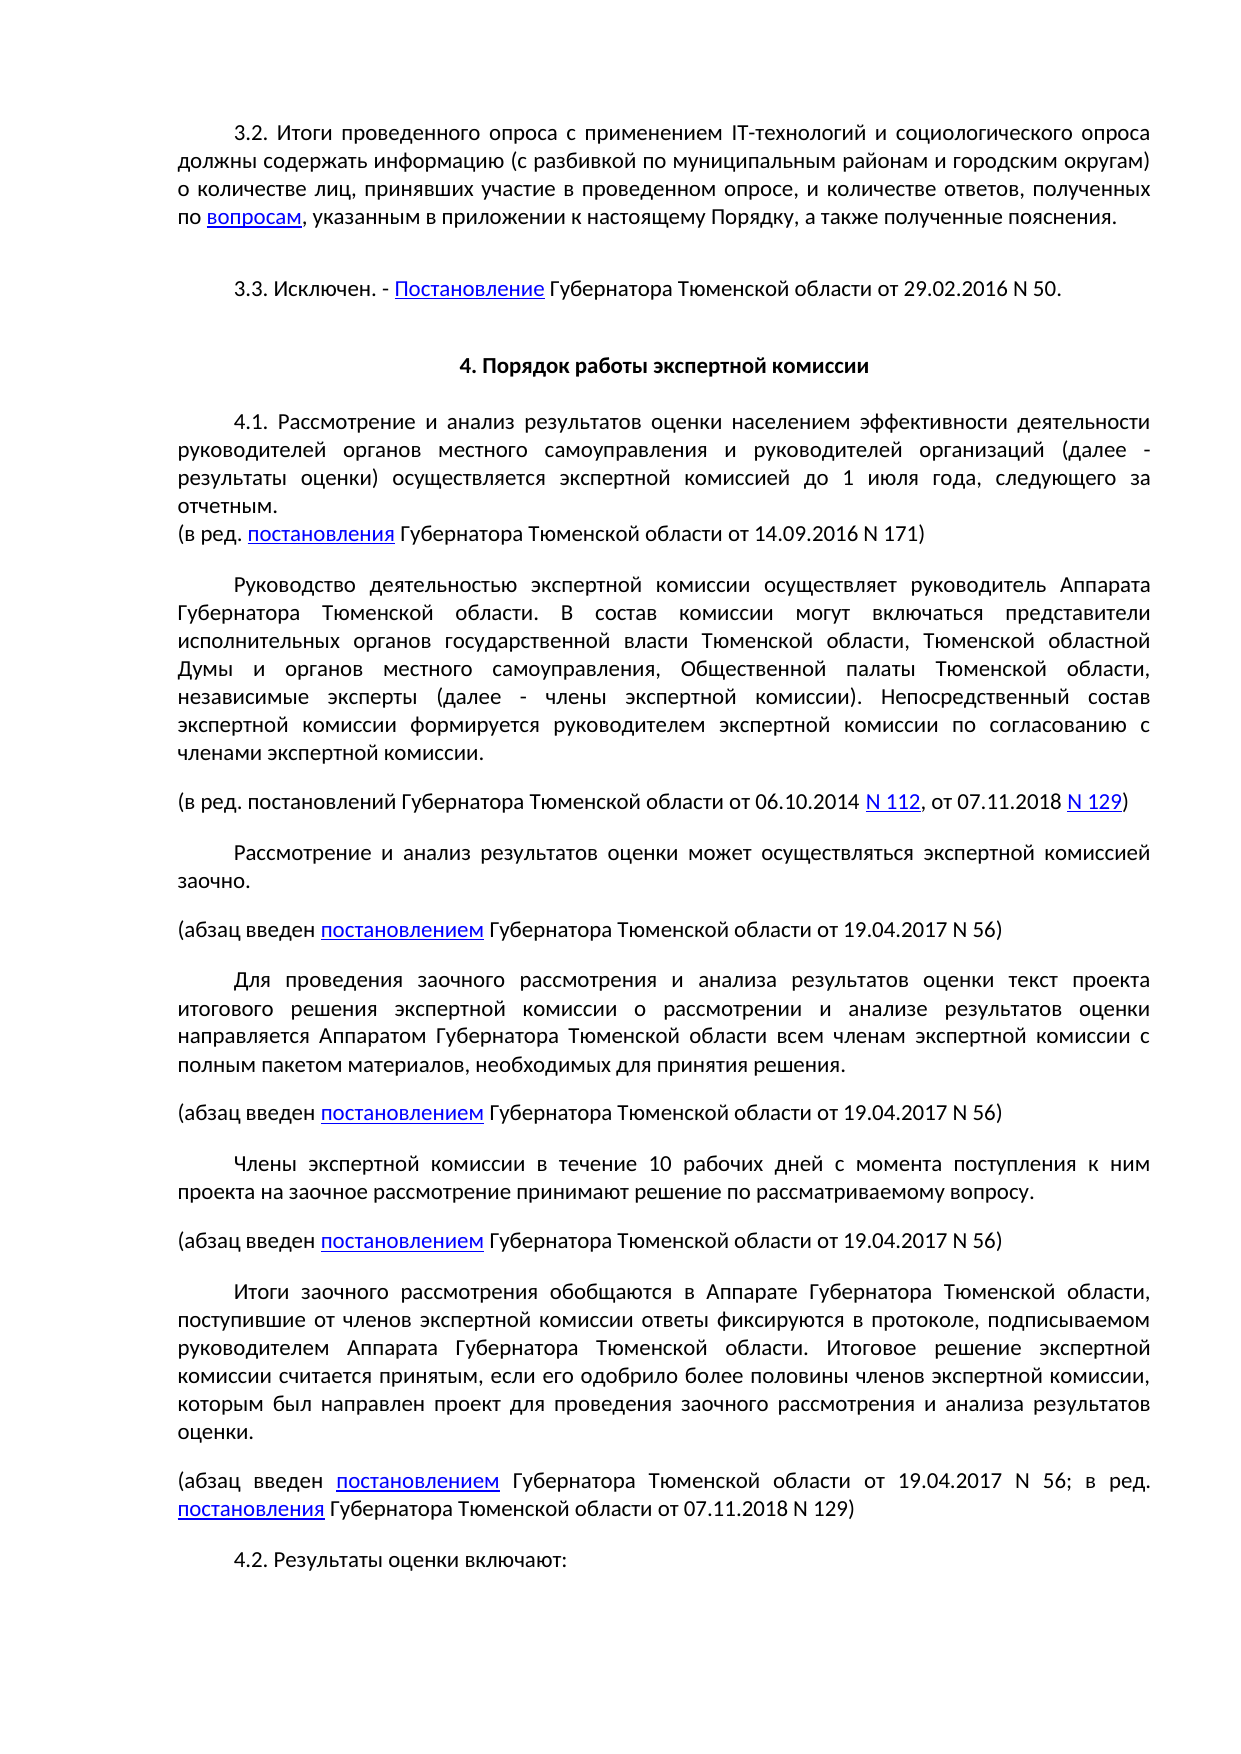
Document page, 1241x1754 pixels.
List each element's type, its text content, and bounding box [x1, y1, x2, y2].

text 4.2. Результаты оценки включают: [177, 1545, 1152, 1573]
text (абзац введен постановлением Губернатора Тюменской области от 19.04.2017 N 56; в ред. постановления Губернатора Тюменской области от 07.11.2018 N 129) [177, 1466, 1152, 1522]
text 4.1. Рассмотрение и анализ результатов оценки населением эффективности деятельности руководителей органов местного самоуправления и руководителей организаций (далее - результаты оценки) осуществляется экспертной комиссией до 1 июля года, следующего за отчетным. [177, 407, 1152, 519]
text (абзац введен постановлением Губернатора Тюменской области от 19.04.2017 N 56) [177, 1098, 1152, 1127]
text (абзац введен постановлением Губернатора Тюменской области от 19.04.2017 N 56) [177, 1226, 1152, 1254]
text (в ред. постановления Губернатора Тюменской области от 14.09.2016 N 171) [177, 519, 1152, 547]
text Рассмотрение и анализ результатов оценки может осуществляться экспертной комиссией заочно. [177, 838, 1152, 894]
text Для проведения заочного рассмотрения и анализа результатов оценки текст проекта итогового решения экспертной комиссии о рассмотрении и анализе результатов оценки направляется Аппаратом Губернатора Тюменской области всем членам экспертной комиссии с полным пакетом материалов, необходимых для принятия решения. [177, 966, 1152, 1078]
text (в ред. постановлений Губернатора Тюменской области от 06.10.2014 N 112, от 07.11.2018 N 129) [177, 787, 1152, 815]
title 4. Порядок работы экспертной комиссии [177, 351, 1152, 379]
text Руководство деятельностью экспертной комиссии осуществляет руководитель Аппарата Губернатора Тюменской области. В состав комиссии могут включаться представители исполнительных органов государственной власти Тюменской области, Тюменской областной Думы и органов местного самоуправления, Общественной палаты Тюменской области, независимые эксперты (далее - члены экспертной комиссии). Непосредственный состав экспертной комиссии формируется руководителем экспертной комиссии по согласованию с членами экспертной комиссии. [177, 570, 1152, 766]
text Члены экспертной комиссии в течение 10 рабочих дней с момента поступления к ним проекта на заочное рассмотрение принимают решение по рассматриваемому вопросу. [177, 1149, 1152, 1206]
text Итоги заочного рассмотрения обобщаются в Аппарате Губернатора Тюменской области, поступившие от членов экспертной комиссии ответы фиксируются в протоколе, подписываемом руководителем Аппарата Губернатора Тюменской области. Итоговое решение экспертной комиссии считается принятым, если его одобрило более половины членов экспертной комиссии, которым был направлен проект для проведения заочного рассмотрения и анализа результатов оценки. [177, 1277, 1152, 1445]
text 3.2. Итоги проведенного опроса с применением IT-технологий и социологического опроса должны содержать информацию (с разбивкой по муниципальным районам и городским округам) о количестве лиц, принявших участие в проведенном опросе, и количестве ответов, полученных по вопросам, указанным в приложении к настоящему Порядку, а также полученные пояснения. [177, 118, 1152, 230]
text (абзац введен постановлением Губернатора Тюменской области от 19.04.2017 N 56) [177, 915, 1152, 943]
text 3.3. Исключен. - Постановление Губернатора Тюменской области от 29.02.2016 N 50. [177, 274, 1152, 302]
